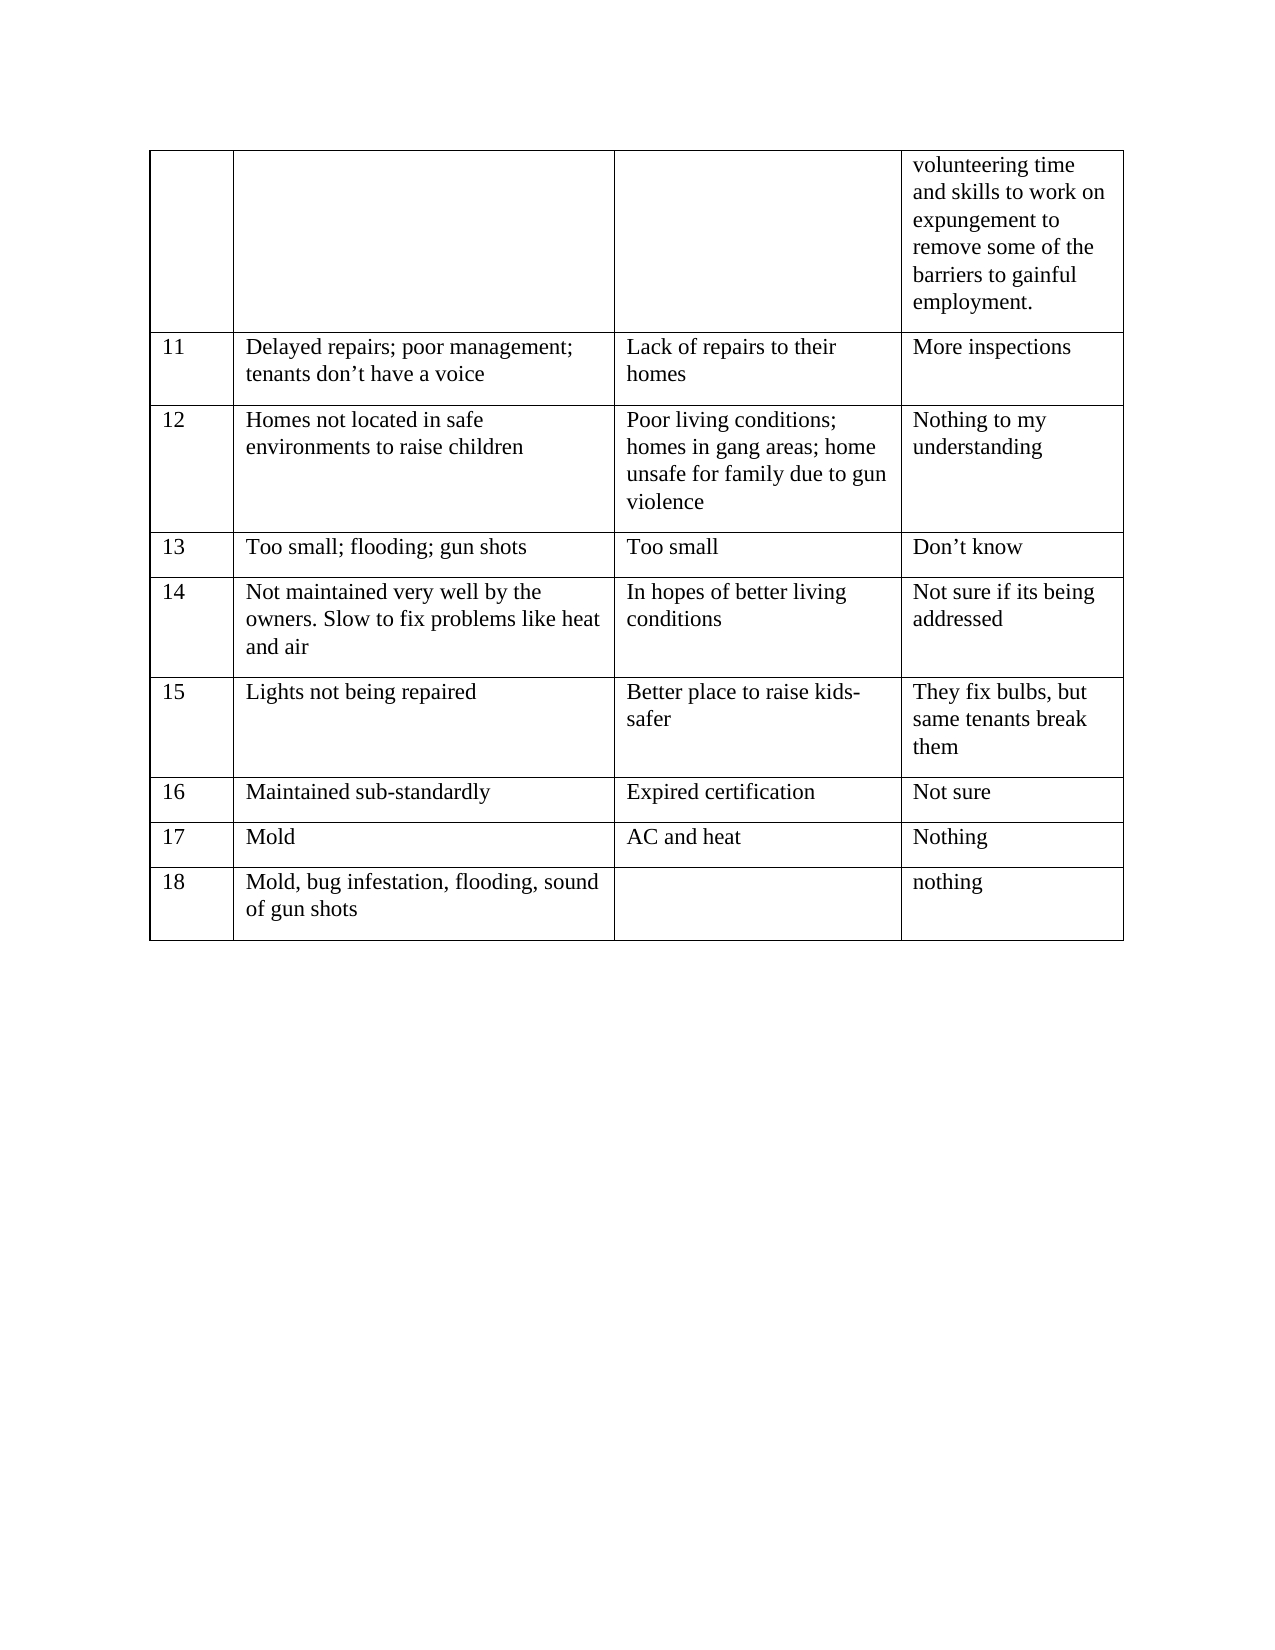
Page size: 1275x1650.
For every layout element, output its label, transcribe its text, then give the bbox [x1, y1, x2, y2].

table_cell In hopes of better living conditions [615, 578, 901, 677]
table_cell Maintained sub-standardly [234, 778, 614, 822]
table_cell [615, 151, 901, 332]
table_cell Don’t know [902, 533, 1123, 577]
table_cell [615, 868, 901, 939]
table_cell Nothing to my understanding [902, 406, 1123, 532]
table_cell Nothing [902, 823, 1123, 867]
table_cell 13 [151, 533, 233, 577]
table_cell Not sure [902, 778, 1123, 822]
table_cell 11 [151, 333, 233, 404]
table_cell 14 [151, 578, 233, 677]
table_cell Too small [615, 533, 901, 577]
table_cell 17 [151, 823, 233, 867]
table_cell [234, 151, 614, 332]
table_cell Lights not being repaired [234, 678, 614, 777]
table_cell Delayed repairs; poor management; tenants don’t have a voice [234, 333, 614, 404]
table_cell They fix bulbs, but same tenants break them [902, 678, 1123, 777]
table_cell Mold, bug infestation, flooding, sound of gun shots [234, 868, 614, 939]
table_cell Too small; flooding; gun shots [234, 533, 614, 577]
table_cell Poor living conditions; homes in gang areas; home unsafe for family due to gun violence [615, 406, 901, 532]
table_cell 18 [151, 868, 233, 939]
table_cell Homes not located in safe environments to raise children [234, 406, 614, 532]
table_cell [151, 151, 233, 332]
table_cell Expired certification [615, 778, 901, 822]
table_cell Mold [234, 823, 614, 867]
table_cell 12 [151, 406, 233, 532]
table_cell 15 [151, 678, 233, 777]
table_cell volunteering time and skills to work on expungement to remove some of the barriers to gainful employment. [902, 151, 1123, 332]
table_cell Lack of repairs to their homes [615, 333, 901, 404]
table_cell More inspections [902, 333, 1123, 404]
table_cell AC and heat [615, 823, 901, 867]
table_cell Not sure if its being addressed [902, 578, 1123, 677]
table_cell 16 [151, 778, 233, 822]
table_cell Not maintained very well by the owners. Slow to fix problems like heat and air [234, 578, 614, 677]
table_cell Better place to raise kids- safer [615, 678, 901, 777]
table_cell nothing [902, 868, 1123, 939]
